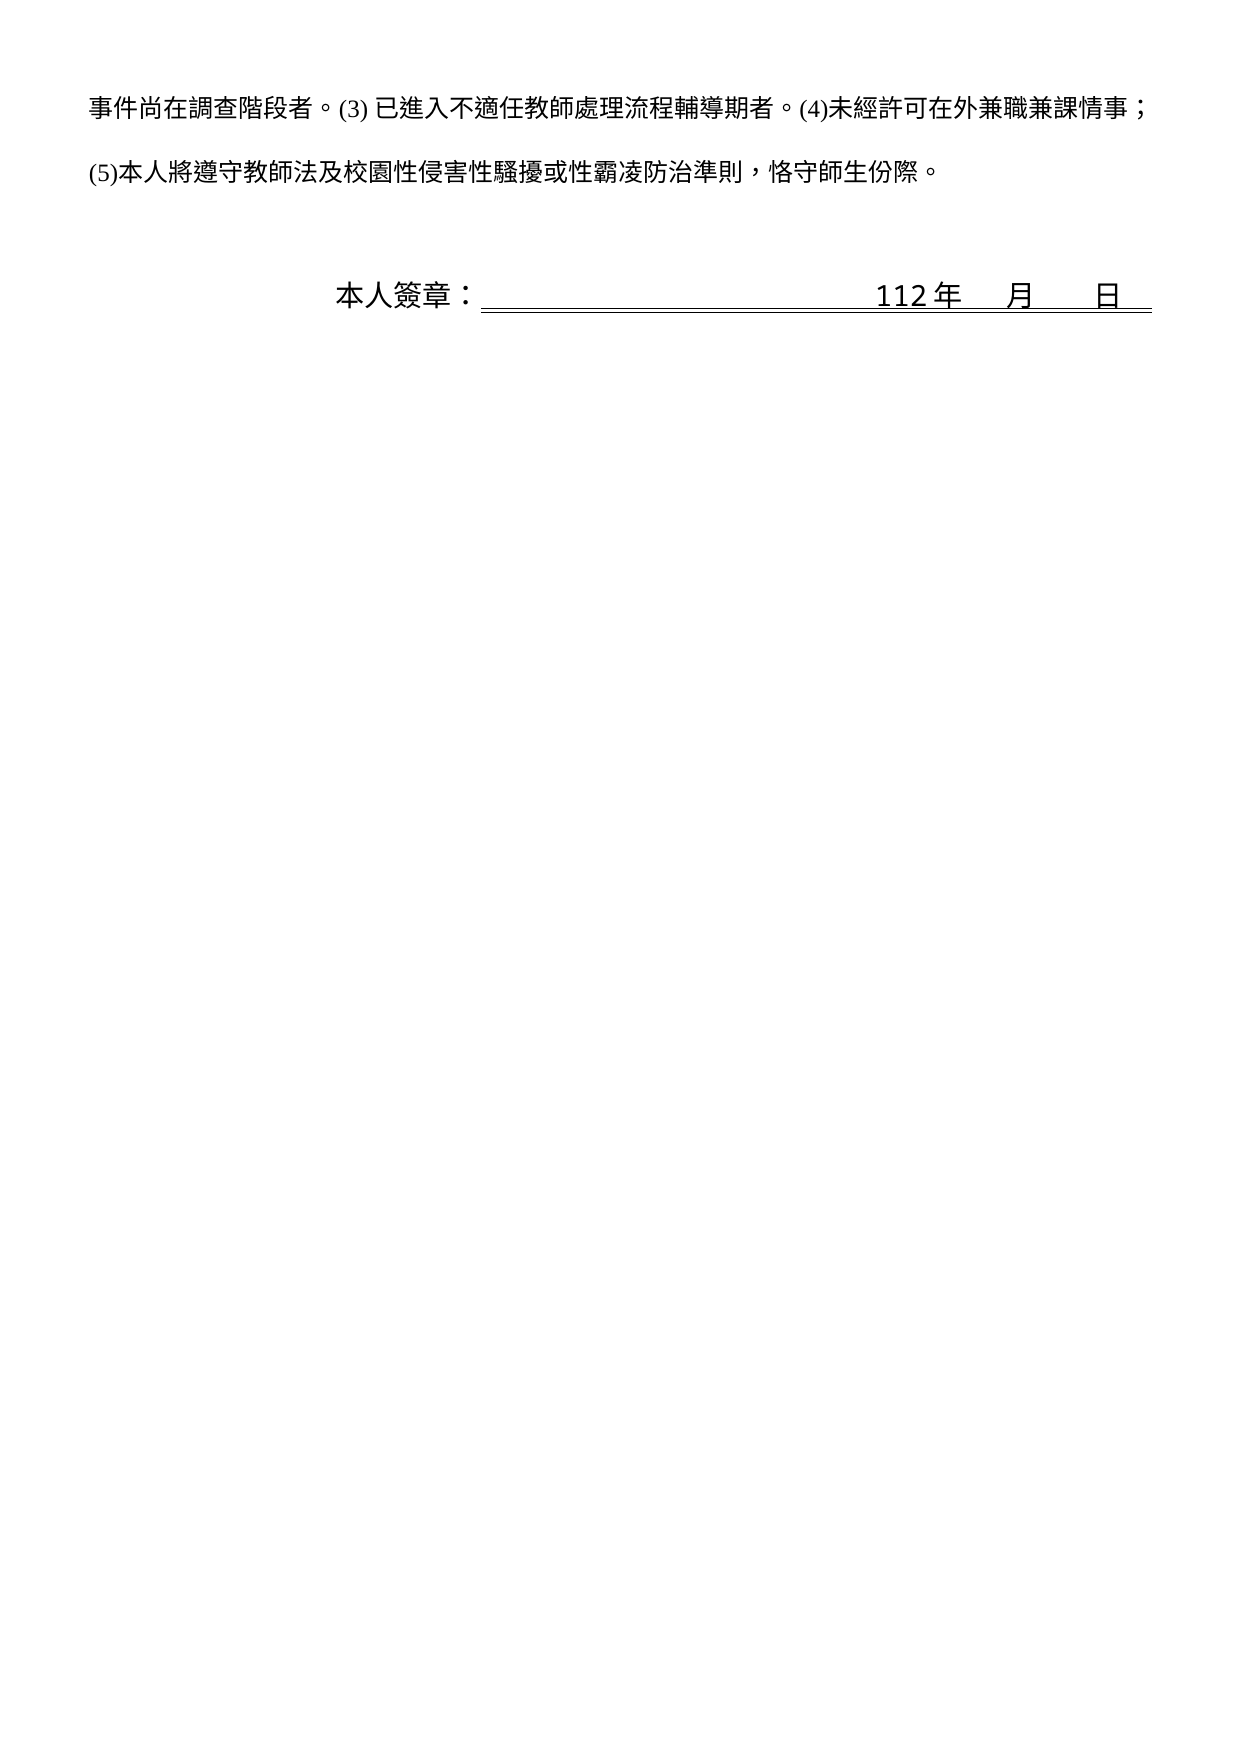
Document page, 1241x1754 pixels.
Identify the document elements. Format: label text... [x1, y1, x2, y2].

text 事件尚在調查階段者。(3) 已進入不適任教師處理流程輔導期者。(4)未經許可在外兼職兼課情事；(5)本人將遵守教師法及校園性侵害性騷擾或性霸凌防治準則，恪守師生份際。 [89, 64, 1152, 189]
text 本人簽章： 112年 月 日 [89, 252, 1152, 314]
